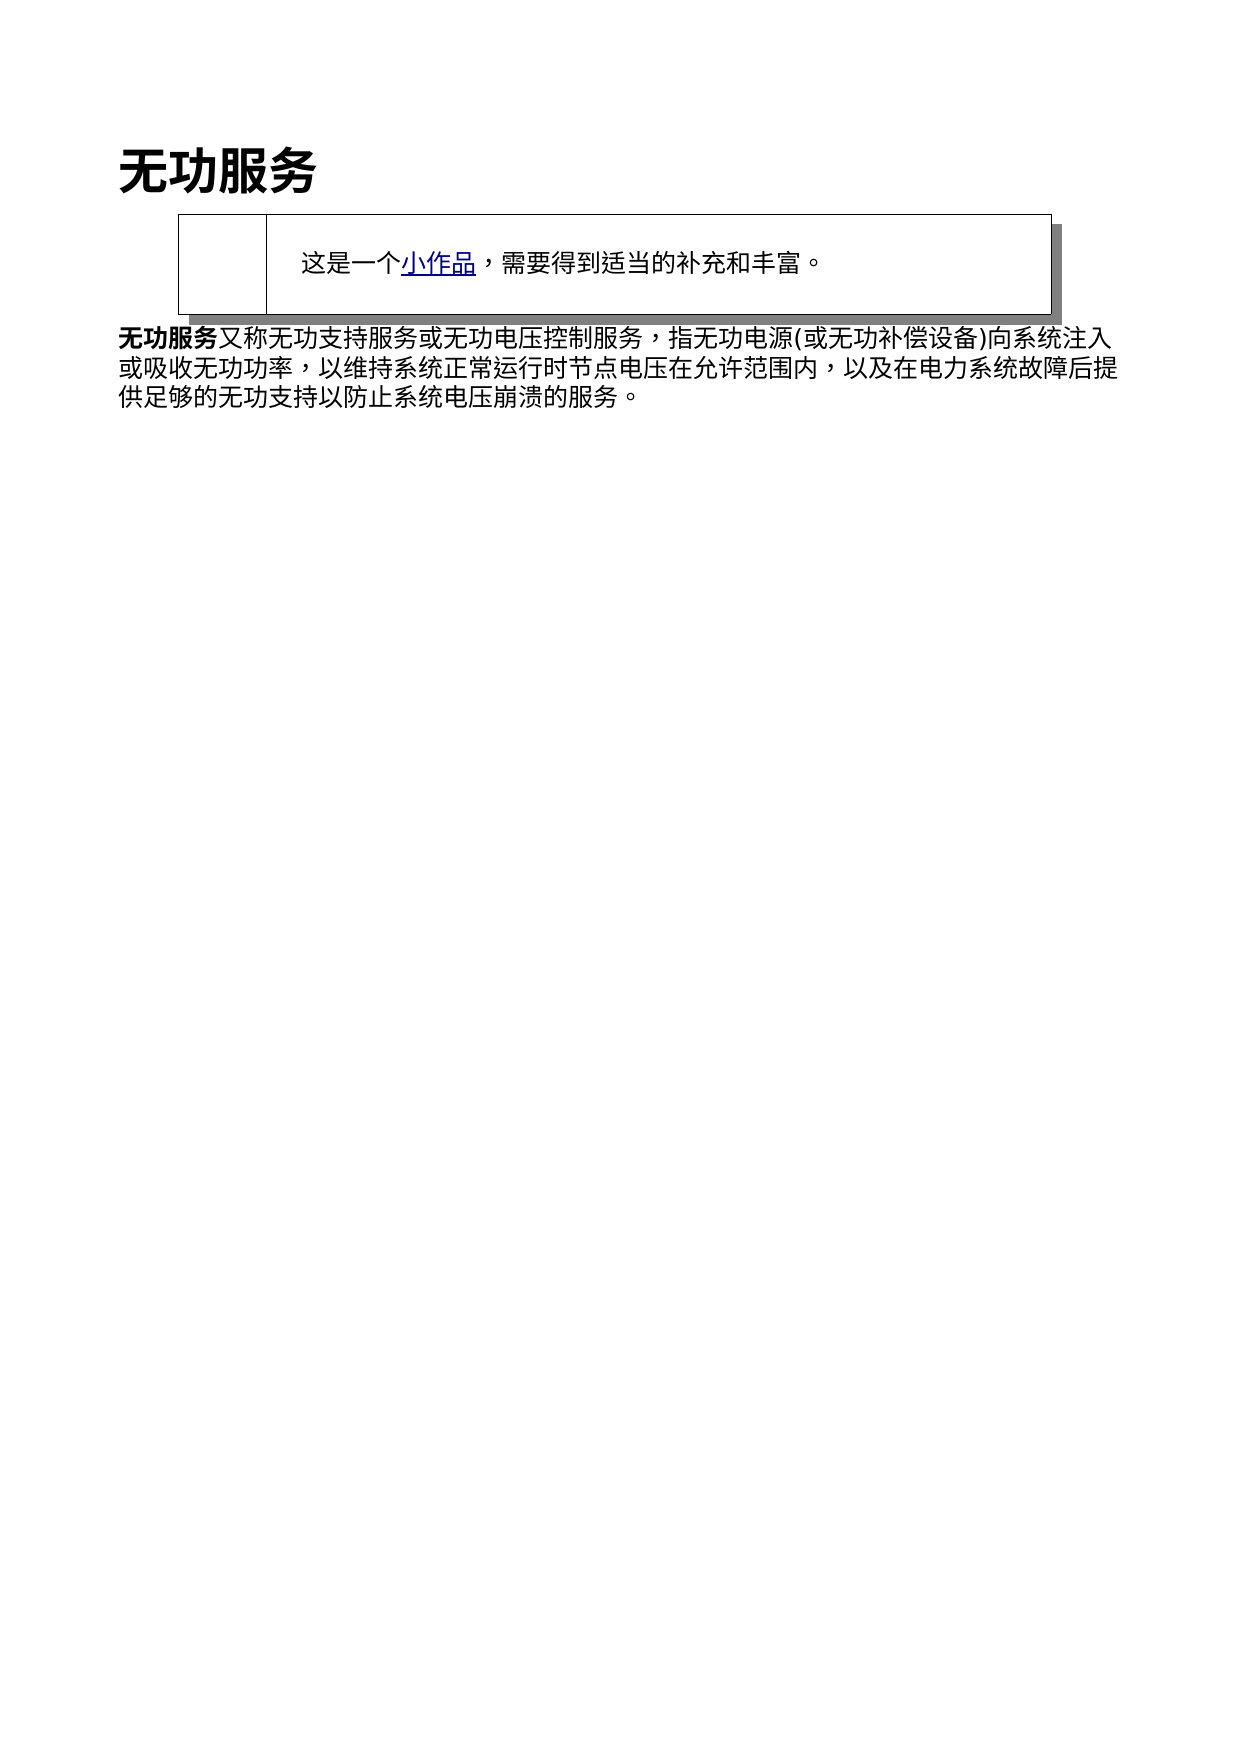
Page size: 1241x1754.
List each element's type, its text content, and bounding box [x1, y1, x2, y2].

table_header [179, 215, 266, 314]
text 无功服务又称无功支持服务或无功电压控制服务，指无功电源(或无功补偿设备)向系统注入或吸收无功功率，以维持系统正常运行时节点电压在允许范围内，以及在电力系统故障后提供足够的无功支持以防止系统电压崩溃的服务。 [118, 325, 1122, 412]
subtitle 无功服务 [118, 143, 1122, 201]
table_header 这是一个小作品，需要得到适当的补充和丰富。 [267, 215, 1051, 314]
